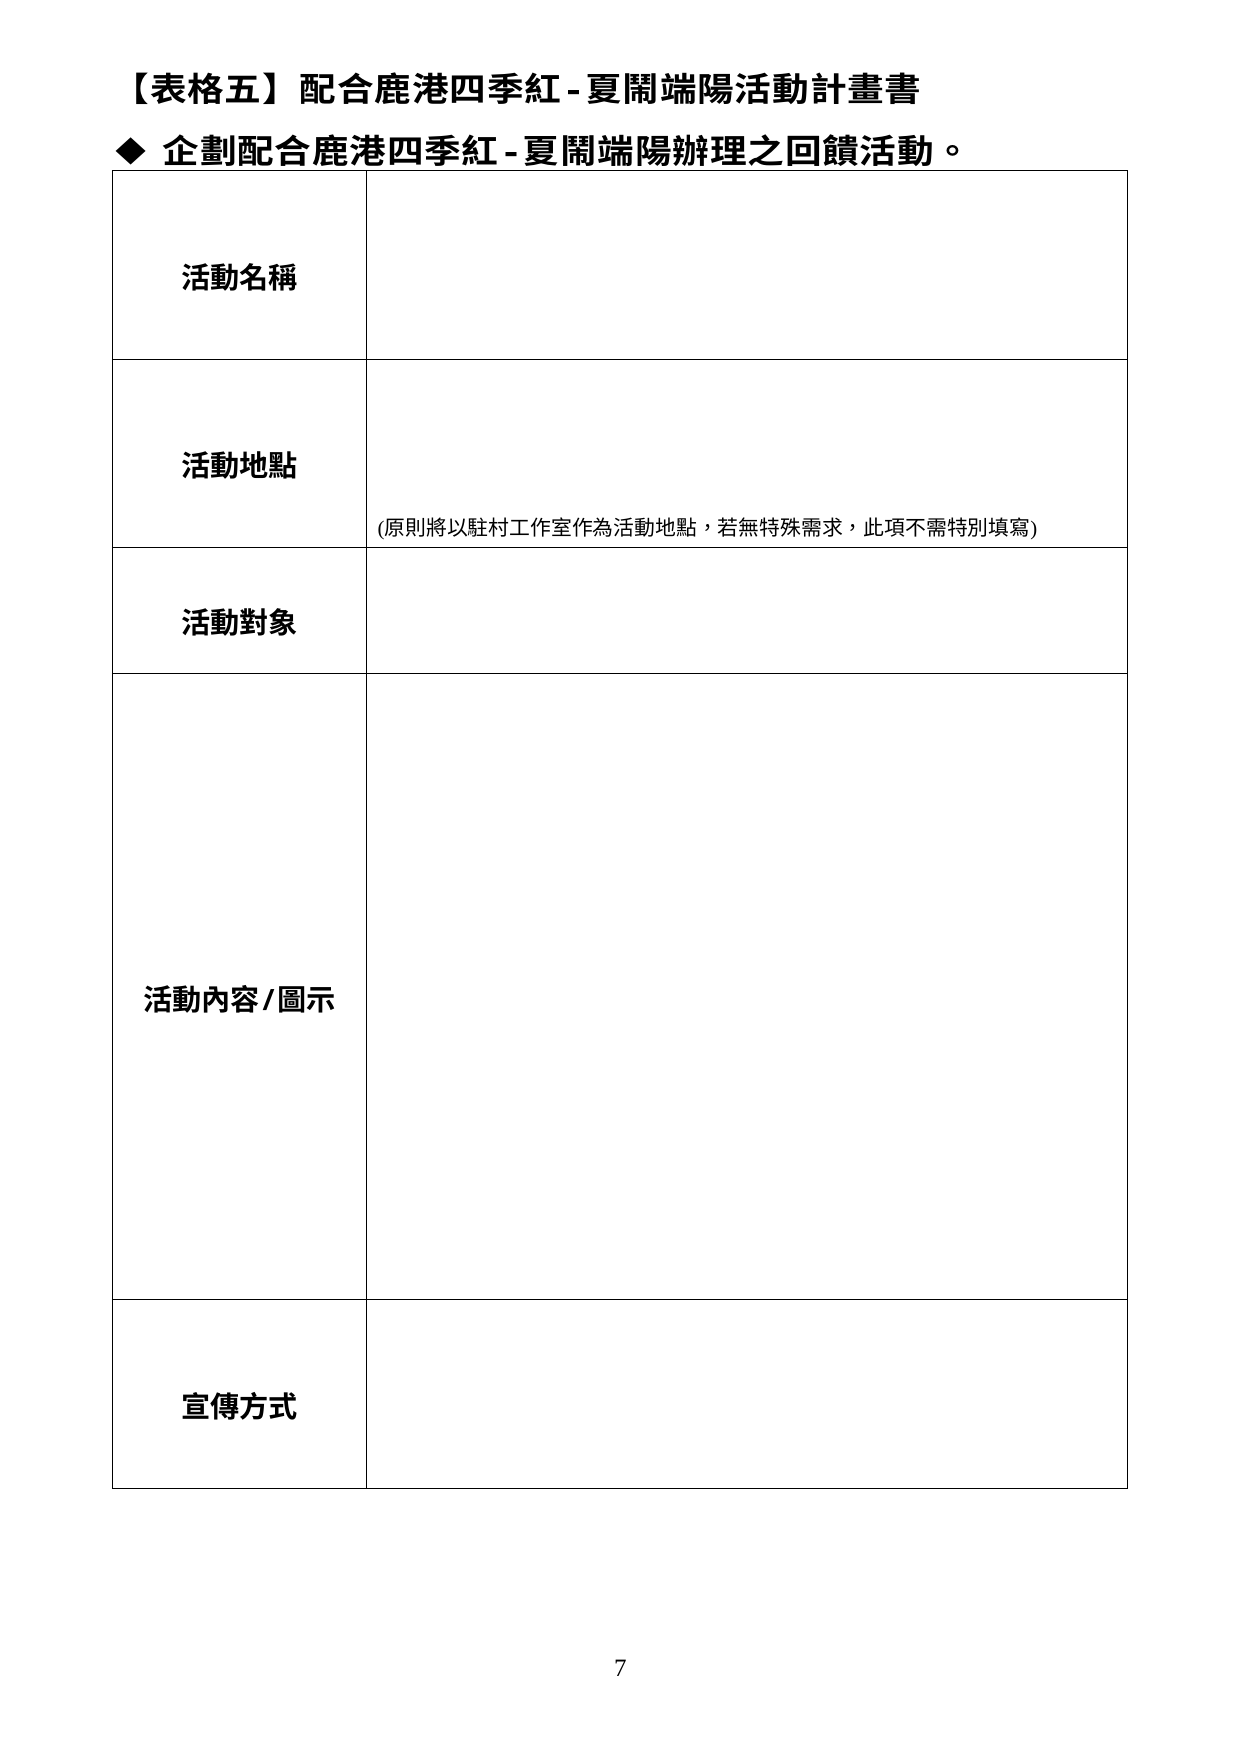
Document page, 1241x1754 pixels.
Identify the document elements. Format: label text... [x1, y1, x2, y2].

table_cell [367, 548, 1127, 673]
table_header 活動名稱 [113, 171, 366, 359]
table_cell (原則將以駐村工作室作為活動地點，若無特殊需求，此項不需特別填寫) [367, 360, 1127, 547]
table_cell 活動地點 [113, 360, 366, 547]
table_cell 宣傳方式 [113, 1300, 366, 1488]
table_cell [367, 1300, 1127, 1488]
table_cell [367, 674, 1127, 1299]
text 【表格五】配合鹿港四季紅-夏鬧端陽活動計畫書 [112, 45, 1128, 108]
table_cell 活動對象 [113, 548, 366, 673]
table_header [367, 171, 1127, 359]
list 企劃配合鹿港四季紅-夏鬧端陽辦理之回饋活動。 [112, 108, 1128, 170]
table_cell 活動內容/圖示 [113, 674, 366, 1299]
